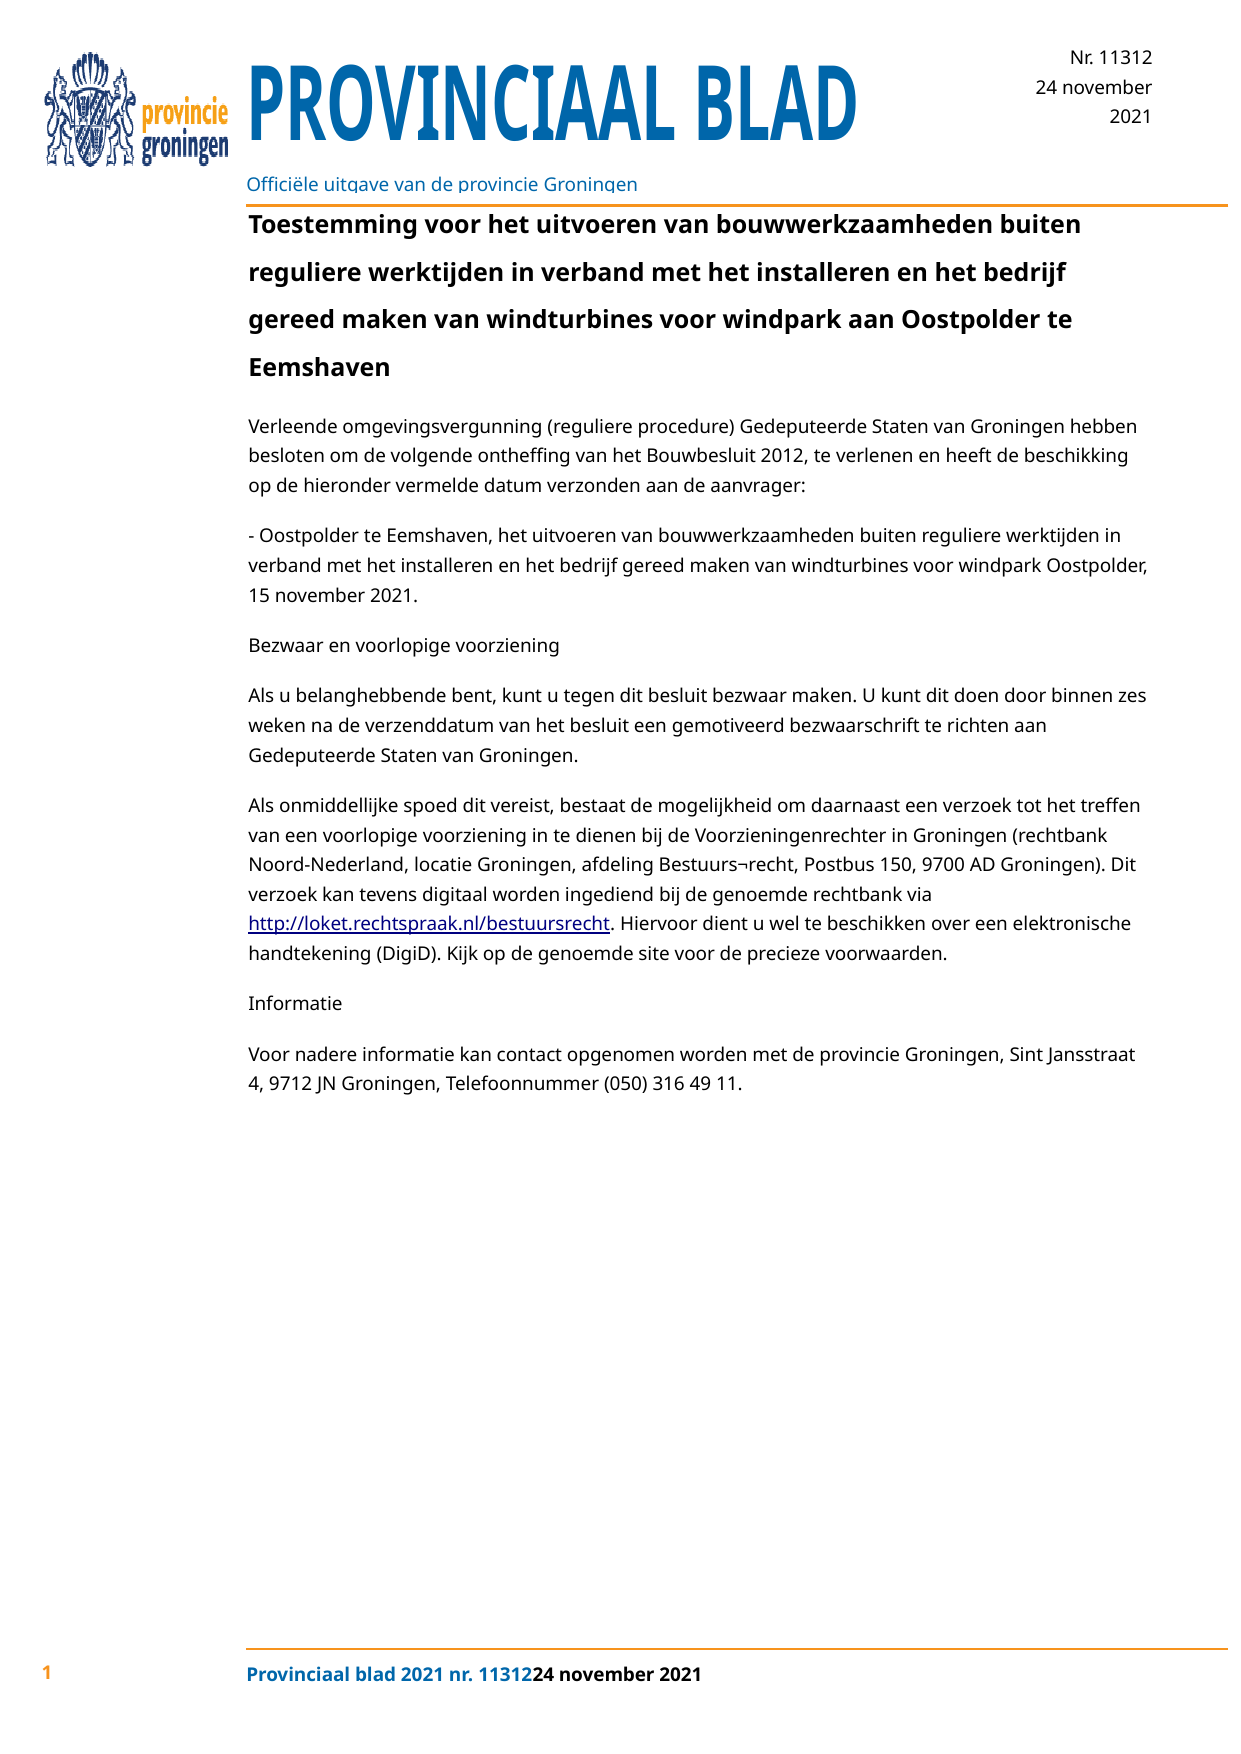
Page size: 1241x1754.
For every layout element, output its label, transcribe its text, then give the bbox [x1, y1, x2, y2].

text Als onmiddellijke spoed dit vereist, bestaat de mogelijkheid om daarnaast een verzoek tot het treffen van een voorlopige voorziening in te dienen bij de Voorzieningenrechter in Groningen (rechtbank Noord-Nederland, locatie Groningen, afdeling Bestuurs¬recht, Postbus 150, 9700 AD Groningen). Dit verzoek kan tevens digitaal worden ingediend bij de genoemde rechtbank via http://loket.rechtspraak.nl/bestuursrecht. Hiervoor dient u wel te beschikken over een elektronische handtekening (DigiD). Kijk op de genoemde site voor de precieze voorwaarden. [248, 792, 1152, 966]
picture [41, 47, 231, 172]
text Voor nadere informatie kan contact opgenomen worden met de provincie Groningen, Sint Jansstraat 4, 9712 JN Groningen, Telefoonnummer (050) 316 49 11. [248, 1041, 1152, 1096]
text Toestemming voor het uitvoeren van bouwwerkzaamheden buiten reguliere werktijden in verband met het installeren en het bedrijf gereed maken van windturbines voor windpark aan Oostpolder te Eemshaven [248, 207, 1152, 384]
text - Oostpolder te Eemshaven, het uitvoeren van bouwwerkzaamheden buiten reguliere werktijden in verband met het installeren en het bedrijf gereed maken van windturbines voor windpark Oostpolder, 15 november 2021. [248, 523, 1152, 608]
text Informatie [248, 991, 1152, 1016]
text Als u belanghebbende bent, kunt u tegen dit besluit bezwaar maken. U kunt dit doen door binnen zes weken na de verzenddatum van het besluit een gemotiveerd bezwaarschrift te richten aan Gedeputeerde Staten van Groningen. [248, 683, 1152, 768]
text Bezwaar en voorlopige voorziening [248, 632, 1152, 658]
text Verleende omgevingsvergunning (reguliere procedure) Gedeputeerde Staten van Groningen hebben besloten om de volgende ontheffing van het Bouwbesluit 2012, te verlenen en heeft de beschikking op de hieronder vermelde datum verzonden aan de aanvrager: [248, 413, 1152, 498]
